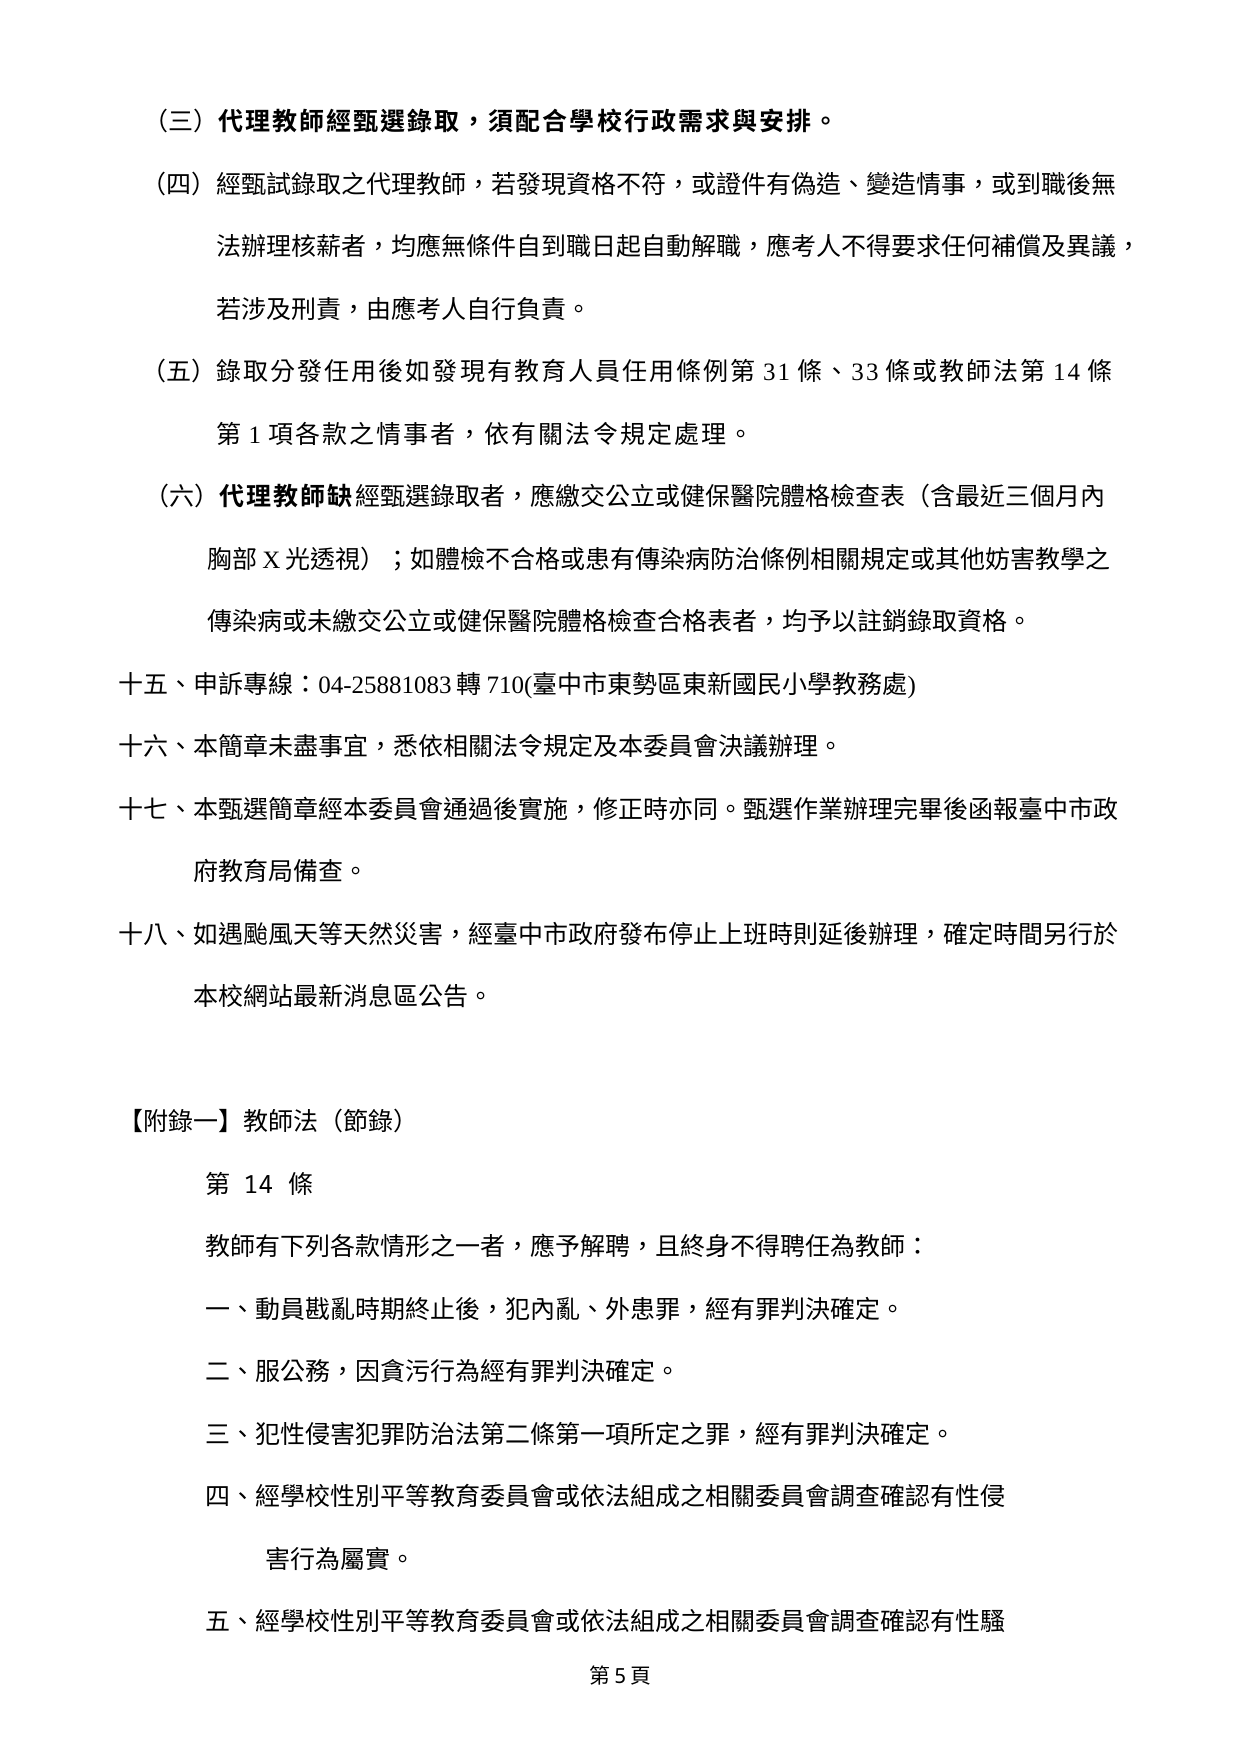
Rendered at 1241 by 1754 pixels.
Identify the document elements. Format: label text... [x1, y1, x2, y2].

text 一、動員戡亂時期終止後，犯內亂、外患罪，經有罪判決確定。 [206, 1266, 1122, 1328]
text （六）代理教師缺經甄選錄取者，應繳交公立或健保醫院體格檢查表（含最近三個月內胸部X光透視）；如體檢不合格或患有傳染病防治條例相關規定或其他妨害教學之傳染病或未繳交公立或健保醫院體格檢查合格表者，均予以註銷錄取資格。 [144, 453, 1122, 641]
text 五、經學校性別平等教育委員會或依法組成之相關委員會調查確認有性騷 [206, 1578, 1122, 1641]
text 十五、申訴專線：04-25881083轉710(臺中市東勢區東新國民小學教務處) [118, 641, 1122, 703]
text 二、服公務，因貪污行為經有罪判決確定。 [206, 1328, 1122, 1391]
text 十八、如遇颱風天等天然災害，經臺中市政府發布停止上班時則延後辦理，確定時間另行於本校網站最新消息區公告。 [118, 891, 1122, 1016]
text 教師有下列各款情形之一者，應予解聘，且終身不得聘任為教師： [206, 1203, 1122, 1266]
text 四、經學校性別平等教育委員會或依法組成之相關委員會調查確認有性侵 [206, 1453, 1122, 1516]
text （五）錄取分發任用後如發現有教育人員任用條例第31條、33條或教師法第14條第1項各款之情事者，依有關法令規定處理。 [141, 328, 1122, 453]
text 十七、本甄選簡章經本委員會通過後實施，修正時亦同。甄選作業辦理完畢後函報臺中市政府教育局備查。 [118, 766, 1122, 891]
text 第 14 條 [206, 1141, 1122, 1203]
text 三、犯性侵害犯罪防治法第二條第一項所定之罪，經有罪判決確定。 [206, 1391, 1122, 1453]
text 【附錄一】教師法（節錄） [118, 1078, 1122, 1141]
text 十六、本簡章未盡事宜，悉依相關法令規定及本委員會決議辦理。 [118, 703, 1122, 766]
text （四）經甄試錄取之代理教師，若發現資格不符，或證件有偽造、變造情事，或到職後無法辦理核薪者，均應無條件自到職日起自動解職，應考人不得要求任何補償及異議，若涉及刑責，由應考人自行負責。 [141, 141, 1122, 328]
text （三）代理教師經甄選錄取，須配合學校行政需求與安排。 [118, 78, 1122, 141]
text 害行為屬實。 [206, 1516, 1122, 1578]
